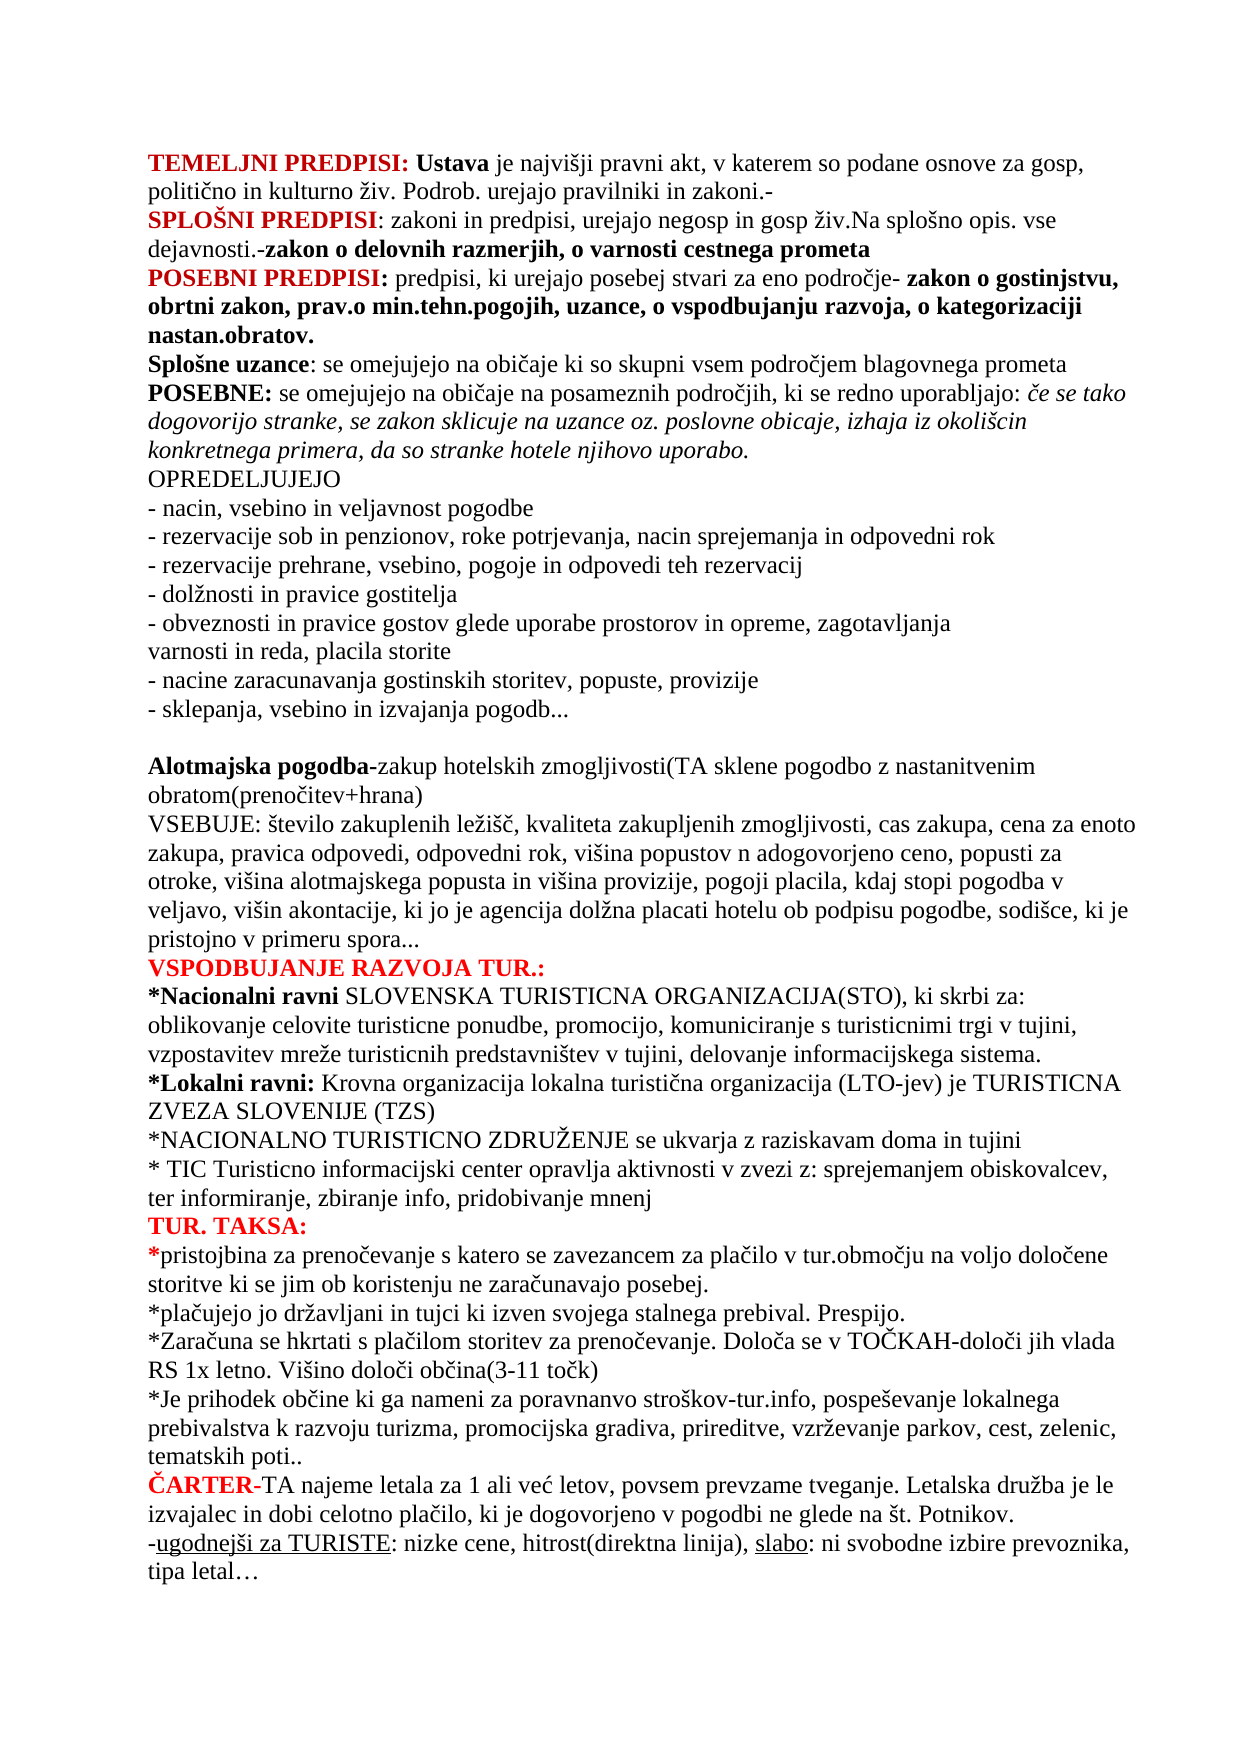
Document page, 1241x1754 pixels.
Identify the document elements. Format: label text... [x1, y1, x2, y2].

text *NACIONALNO TURISTICNO ZDRUŽENJE se ukvarja z raziskavam doma in tujini [148, 1125, 1137, 1154]
text Splošne uzance: se omejujejo na običaje ki so skupni vsem področjem blagovnega prometa [148, 349, 1137, 378]
text POSEBNI PREDPISI: predpisi, ki urejajo posebej stvari za eno področje- zakon o gostinjstvu, obrtni zakon, prav.o min.tehn.pogojih, uzance, o vspodbujanju razvoja, o kategorizaciji nastan.obratov. [148, 263, 1137, 349]
text - rezervacije prehrane, vsebino, pogoje in odpovedi teh rezervacij [148, 550, 1137, 579]
text -ugodnejši za TURISTE: nizke cene, hitrost(direktna linija), slabo: ni svobodne izbire prevoznika, tipa letal… [148, 1528, 1137, 1585]
text VSEBUJE: število zakuplenih ležišč, kvaliteta zakupljenih zmogljivosti, cas zakupa, cena za enoto zakupa, pravica odpovedi, odpovedni rok, višina popustov n adogovorjeno ceno, popusti za otroke, višina alotmajskega popusta in višina provizije, pogoji placila, kdaj stopi pogodba v veljavo, višin akontacije, ki jo je agencija dolžna placati hotelu ob podpisu pogodbe, sodišce, ki je pristojno v primeru spora... [148, 809, 1137, 953]
text TEMELJNI PREDPISI: Ustava je najvišji pravni akt, v katerem so podane osnove za gosp, politično in kulturno živ. Podrob. urejajo pravilniki in zakoni.- [148, 148, 1137, 205]
text Alotmajska pogodba-zakup hotelskih zmogljivosti(TA sklene pogodbo z nastanitvenim obratom(prenočitev+hrana) [148, 751, 1137, 809]
text * TIC Turisticno informacijski center opravlja aktivnosti v zvezi z: sprejemanjem obiskovalcev, ter informiranje, zbiranje info, pridobivanje mnenj [148, 1154, 1137, 1211]
text - nacin, vsebino in veljavnost pogodbe [148, 493, 1137, 521]
text *Nacionalni ravni SLOVENSKA TURISTICNA ORGANIZACIJA(STO), ki skrbi za: oblikovanje celovite turisticne ponudbe, promocijo, komuniciranje s turisticnimi trgi v tujini, vzpostavitev mreže turisticnih predstavništev v tujini, delovanje informacijskega sistema. [148, 981, 1137, 1068]
text *Je prihodek občine ki ga nameni za poravnanvo stroškov-tur.info, pospeševanje lokalnega prebivalstva k razvoju turizma, promocijska gradiva, prireditve, vzrževanje parkov, cest, zelenic, tematskih poti.. [148, 1384, 1137, 1470]
text VSPODBUJANJE RAZVOJA TUR.: [148, 953, 1137, 981]
text *pristojbina za prenočevanje s katero se zavezancem za plačilo v tur.območju na voljo določene storitve ki se jim ob koristenju ne zaračunavajo posebej. [148, 1240, 1137, 1298]
text varnosti in reda, placila storite [148, 636, 1137, 665]
text *plačujejo jo državljani in tujci ki izven svojega stalnega prebival. Prespijo. [148, 1298, 1137, 1326]
text OPREDELJUJEJO [148, 464, 1137, 493]
text ČARTER-TA najeme letala za 1 ali već letov, povsem prevzame tveganje. Letalska družba je le izvajalec in dobi celotno plačilo, ki je dogovorjeno v pogodbi ne glede na št. Potnikov. [148, 1470, 1137, 1528]
text - dolžnosti in pravice gostitelja [148, 579, 1137, 608]
text TUR. TAKSA: [148, 1211, 1137, 1240]
text - nacine zaracunavanja gostinskih storitev, popuste, provizije [148, 665, 1137, 694]
text *Lokalni ravni: Krovna organizacija lokalna turistična organizacija (LTO-jev) je TURISTICNA ZVEZA SLOVENIJE (TZS) [148, 1068, 1137, 1125]
text *Zaračuna se hkrtati s plačilom storitev za prenočevanje. Določa se v TOČKAH-določi jih vlada RS 1x letno. Višino določi občina(3-11 točk) [148, 1326, 1137, 1384]
text - sklepanja, vsebino in izvajanja pogodb... [148, 694, 1137, 723]
text - rezervacije sob in penzionov, roke potrjevanja, nacin sprejemanja in odpovedni rok [148, 521, 1137, 550]
text SPLOŠNI PREDPISI: zakoni in predpisi, urejajo negosp in gosp živ.Na splošno opis. vse dejavnosti.-zakon o delovnih razmerjih, o varnosti cestnega prometa [148, 205, 1137, 263]
text - obveznosti in pravice gostov glede uporabe prostorov in opreme, zagotavljanja [148, 608, 1137, 636]
text POSEBNE: se omejujejo na običaje na posameznih področjih, ki se redno uporabljajo: če se tako dogovorijo stranke, se zakon sklicuje na uzance oz. poslovne obicaje, izhaja iz okolišcin konkretnega primera, da so stranke hotele njihovo uporabo. [148, 378, 1137, 464]
